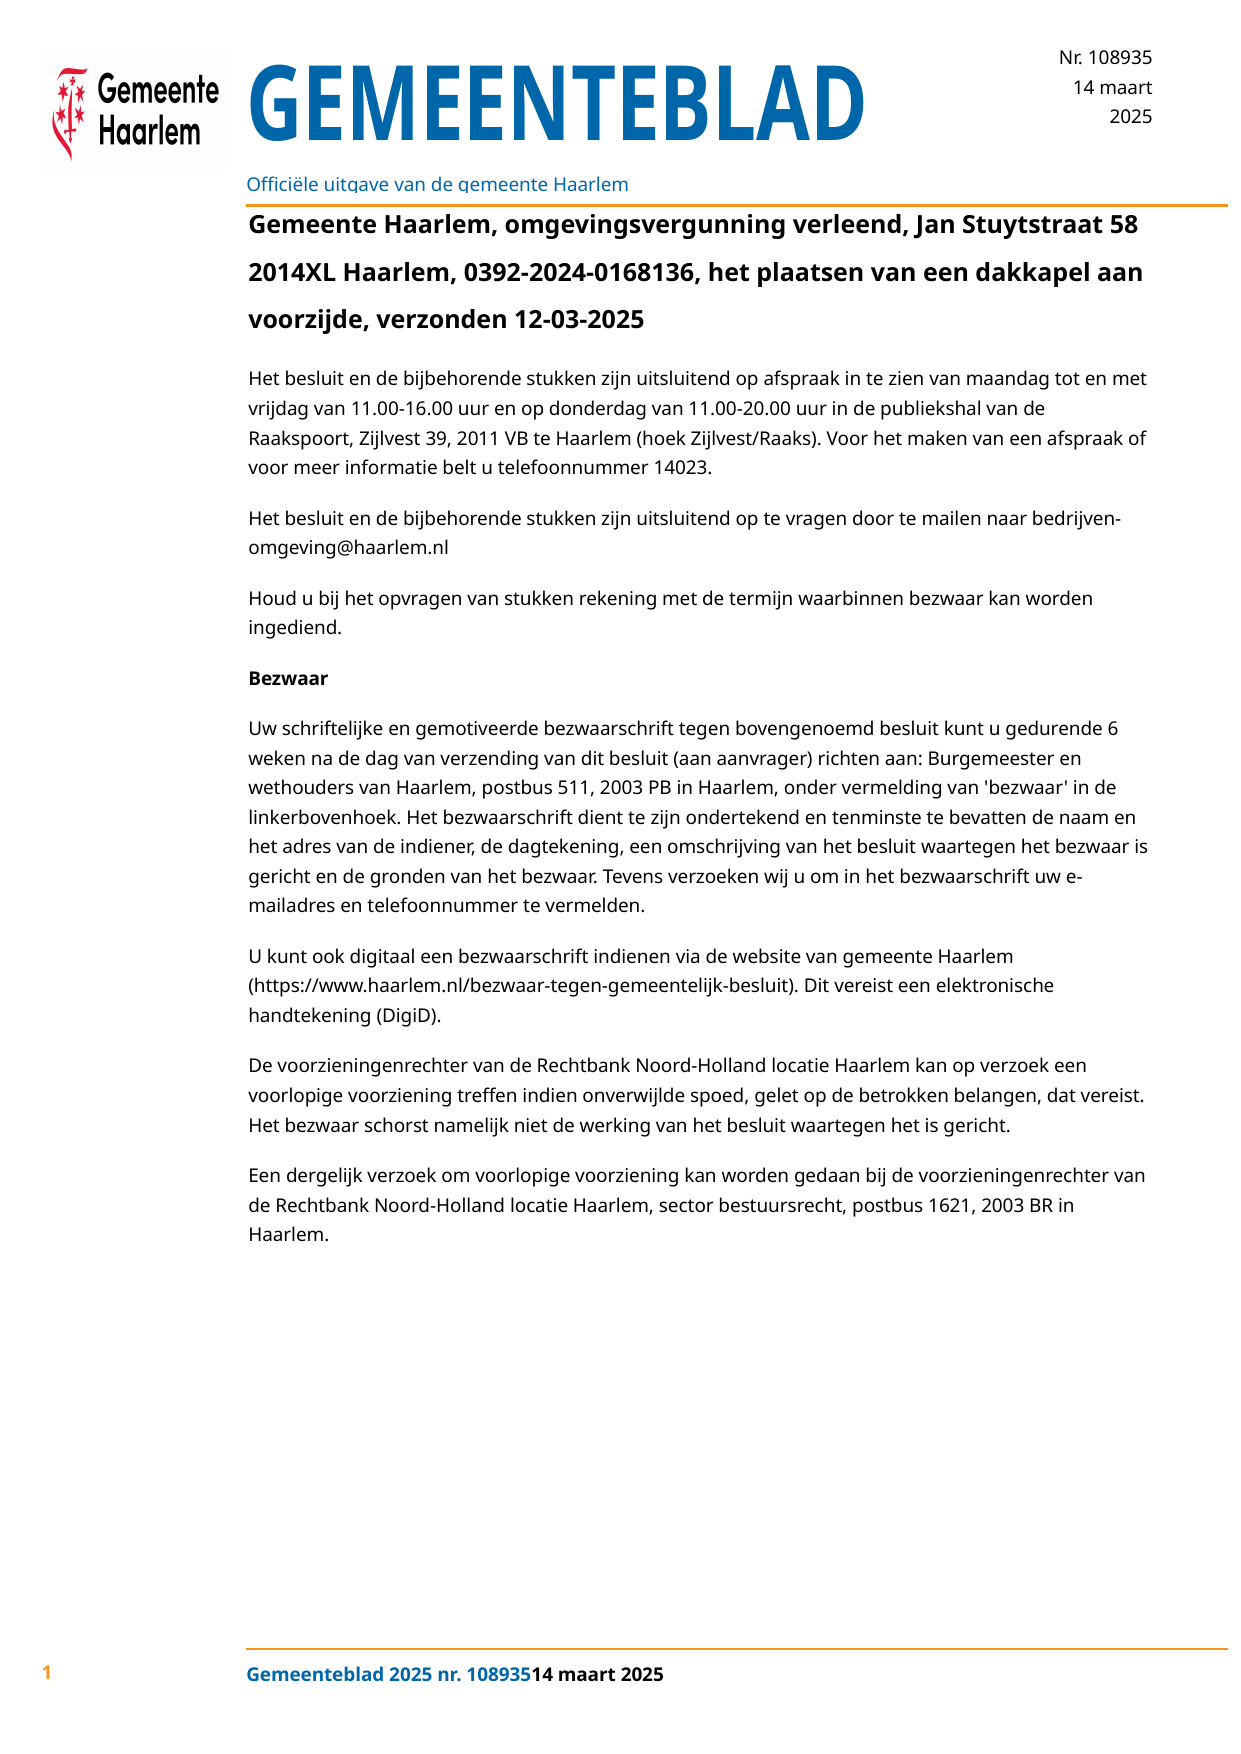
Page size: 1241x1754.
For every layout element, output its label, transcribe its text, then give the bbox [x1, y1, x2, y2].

text Bezwaar [248, 665, 1152, 690]
text U kunt ook digitaal een bezwaarschrift indienen via de website van gemeente Haarlem (https://www.haarlem.nl/bezwaar-tegen-gemeentelijk-besluit). Dit vereist een elektronische handtekening (DigiD). [248, 943, 1152, 1028]
text Gemeente Haarlem, omgevingsvergunning verleend, Jan Stuytstraat 58 2014XL Haarlem, 0392-2024-0168136, het plaatsen van een dakkapel aan voorzijde, verzonden 12-03-2025 [248, 207, 1152, 336]
text Het besluit en de bijbehorende stukken zijn uitsluitend op afspraak in te zien van maandag tot en met vrijdag van 11.00-16.00 uur en op donderdag van 11.00-20.00 uur in de publiekshal van de Raakspoort, Zijlvest 39, 2011 VB te Haarlem (hoek Zijlvest/Raaks). Voor het maken van een afspraak of voor meer informatie belt u telefoonnummer 14023. [248, 366, 1152, 480]
text Het besluit en de bijbehorende stukken zijn uitsluitend op te vragen door te mailen naar bedrijven-omgeving@haarlem.nl [248, 505, 1152, 560]
text Houd u bij het opvragen van stukken rekening met de termijn waarbinnen bezwaar kan worden ingediend. [248, 585, 1152, 640]
text Uw schriftelijke en gemotiveerde bezwaarschrift tegen bovengenoemd besluit kunt u gedurende 6 weken na de dag van verzending van dit besluit (aan aanvrager) richten aan: Burgemeester en wethouders van Haarlem, postbus 511, 2003 PB in Haarlem, onder vermelding van 'bezwaar' in de linkerbovenhoek. Het bezwaarschrift dient te zijn ondertekend en tenminste te bevatten de naam en het adres van de indiener, de dagtekening, een omschrijving van het besluit waartegen het bezwaar is gericht en de gronden van het bezwaar. Tevens verzoeken wij u om in het bezwaarschrift uw e-mailadres en telefoonnummer te vermelden. [248, 715, 1152, 918]
text Een dergelijk verzoek om voorlopige voorziening kan worden gedaan bij de voorzieningenrechter van de Rechtbank Noord-Holland locatie Haarlem, sector bestuursrecht, postbus 1621, 2003 BR in Haarlem. [248, 1162, 1152, 1247]
picture [41, 47, 231, 172]
text De voorzieningenrechter van de Rechtbank Noord-Holland locatie Haarlem kan op verzoek een voorlopige voorziening treffen indien onverwijlde spoed, gelet op de betrokken belangen, dat vereist. Het bezwaar schorst namelijk niet de werking van het besluit waartegen het is gericht. [248, 1053, 1152, 1137]
